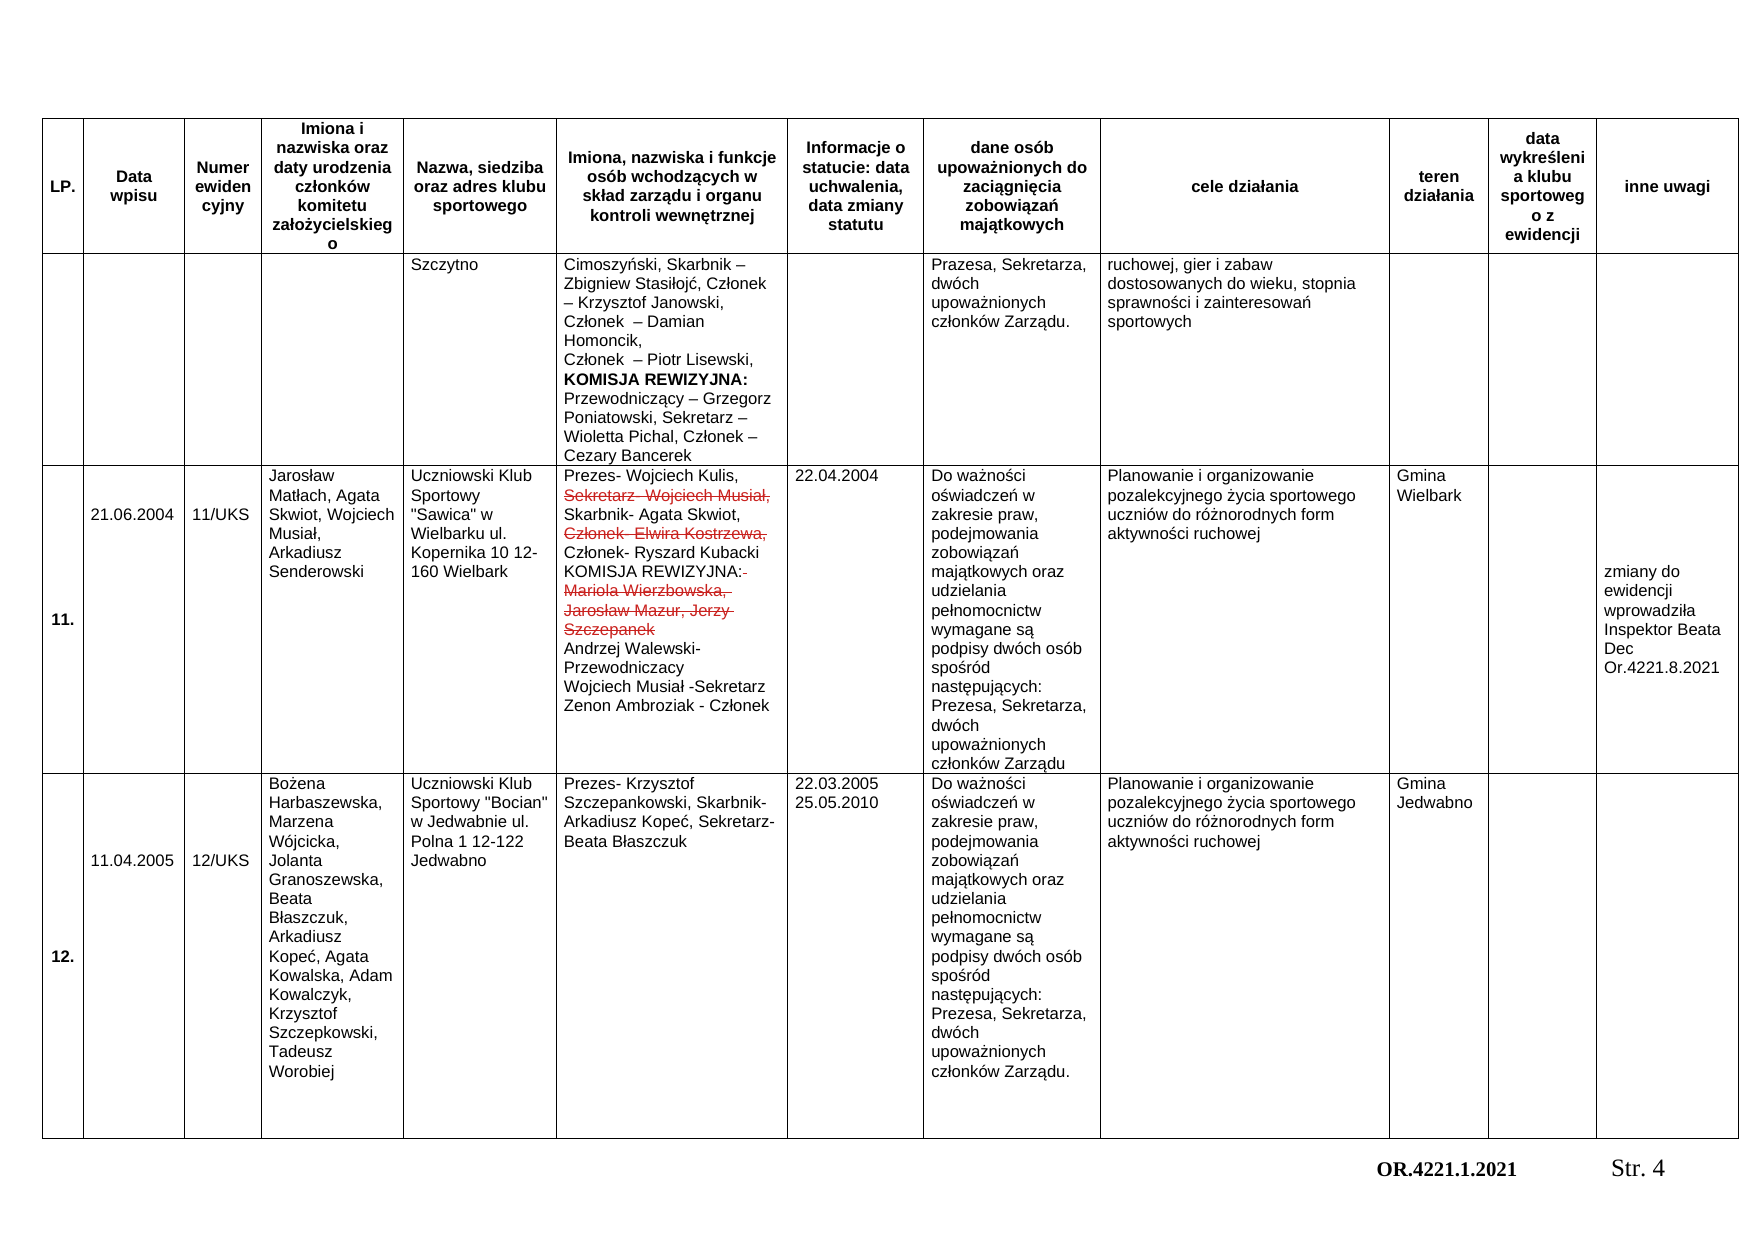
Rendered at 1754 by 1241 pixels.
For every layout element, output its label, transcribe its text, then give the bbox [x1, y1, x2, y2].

table_cell 12/UKS [185, 774, 261, 1138]
table_cell ruchowej, gier i zabaw dostosowanych do wieku, stopnia sprawności i zainteresowań sportowych [1101, 254, 1389, 465]
table_cell [788, 254, 923, 465]
table_cell 22.03.2005 25.05.2010 [788, 774, 923, 1138]
table_cell Jarosław Matłach, Agata Skwiot, Wojciech Musiał, Arkadiusz Senderowski [262, 466, 403, 773]
table_header Nazwa, siedziba oraz adres klubu sportowego [404, 119, 556, 253]
table_cell 22.04.2004 [788, 466, 923, 773]
table_header data wykreślenia klubu sportowego z ewidencji [1489, 119, 1596, 253]
table_header Numer ewidencyjny [185, 119, 261, 253]
table_cell Prezes- Krzysztof Szczepankowski, Skarbnik- Arkadiusz Kopeć, Sekretarz- Beata Błaszczuk [557, 774, 787, 1138]
table_cell Uczniowski Klub Sportowy "Bocian" w Jedwabnie ul. Polna 1 12-122 Jedwabno [404, 774, 556, 1138]
table_cell Prezes- Wojciech Kulis, Sekretarz- Wojciech Musiał, Skarbnik- Agata Skwiot, Członek- Elwira Kostrzewa, Członek- Ryszard Kubacki KOMISJA REWIZYJNA: Mariola Wierzbowska, Jarosław Mazur, Jerzy Szczepanek Andrzej Walewski- Przewodniczacy Wojciech Musiał -Sekretarz Zenon Ambroziak - Członek [557, 466, 787, 773]
table_cell zmiany do ewidencji wprowadziła Inspektor Beata Dec Or.4221.8.2021 [1597, 466, 1738, 773]
table_cell Gmina Wielbark [1390, 466, 1488, 773]
table_cell Cimoszyński, Skarbnik – Zbigniew Stasiłojć, Członek – Krzysztof Janowski, Członek – Damian Homoncik, Członek – Piotr Lisewski, KOMISJA REWIZYJNA: Przewodniczący – Grzegorz Poniatowski, Sekretarz – Wioletta Pichal, Członek – Cezary Bancerek [557, 254, 787, 465]
table_cell Szczytno [404, 254, 556, 465]
table_header Imiona, nazwiska i funkcje osób wchodzących w skład zarządu i organu kontroli wewnętrznej [557, 119, 787, 253]
table_cell [1597, 774, 1738, 1138]
table_cell Do ważności oświadczeń w zakresie praw, podejmowania zobowiązań majątkowych oraz udzielania pełnomocnictw wymagane są podpisy dwóch osób spośród następujących: Prezesa, Sekretarza, dwóch upoważnionych członków Zarządu [924, 466, 1100, 773]
table_cell Planowanie i organizowanie pozalekcyjnego życia sportowego uczniów do różnorodnych form aktywności ruchowej [1101, 774, 1389, 1138]
table_header LP. [43, 119, 83, 253]
table_header Imiona i nazwiska oraz daty urodzenia członków komitetu założycielskiego [262, 119, 403, 253]
table_header dane osób upoważnionych do zaciągnięcia zobowiązań majątkowych [924, 119, 1100, 253]
table_cell [84, 254, 184, 465]
table_header teren działania [1390, 119, 1488, 253]
table_cell Do ważności oświadczeń w zakresie praw, podejmowania zobowiązań majątkowych oraz udzielania pełnomocnictw wymagane są podpisy dwóch osób spośród następujących: Prezesa, Sekretarza, dwóch upoważnionych członków Zarządu. [924, 774, 1100, 1138]
table_header cele działania [1101, 119, 1389, 253]
table_cell 21.06.2004 [84, 466, 184, 773]
table_cell 11. [43, 466, 83, 773]
table_cell [1597, 254, 1738, 465]
table_cell [1489, 466, 1596, 773]
table_cell [1390, 254, 1488, 465]
table_header inne uwagi [1597, 119, 1738, 253]
table_cell Bożena Harbaszewska, Marzena Wójcicka, Jolanta Granoszewska, Beata Błaszczuk, Arkadiusz Kopeć, Agata Kowalska, Adam Kowalczyk, Krzysztof Szczepkowski, Tadeusz Worobiej [262, 774, 403, 1138]
table_cell [1489, 254, 1596, 465]
table_cell 11.04.2005 [84, 774, 184, 1138]
table_header Informacje o statucie: data uchwalenia, data zmiany statutu [788, 119, 923, 253]
table_cell [43, 254, 83, 465]
table_cell Prazesa, Sekretarza, dwóch upoważnionych członków Zarządu. [924, 254, 1100, 465]
table_cell [185, 254, 261, 465]
table_cell [262, 254, 403, 465]
table_cell 11/UKS [185, 466, 261, 773]
table_cell Planowanie i organizowanie pozalekcyjnego życia sportowego uczniów do różnorodnych form aktywności ruchowej [1101, 466, 1389, 773]
table_cell Uczniowski Klub Sportowy "Sawica" w Wielbarku ul. Kopernika 10 12-160 Wielbark [404, 466, 556, 773]
table_header Data wpisu [84, 119, 184, 253]
table_cell [1489, 774, 1596, 1138]
table_cell Gmina Jedwabno [1390, 774, 1488, 1138]
table_cell 12. [43, 774, 83, 1138]
